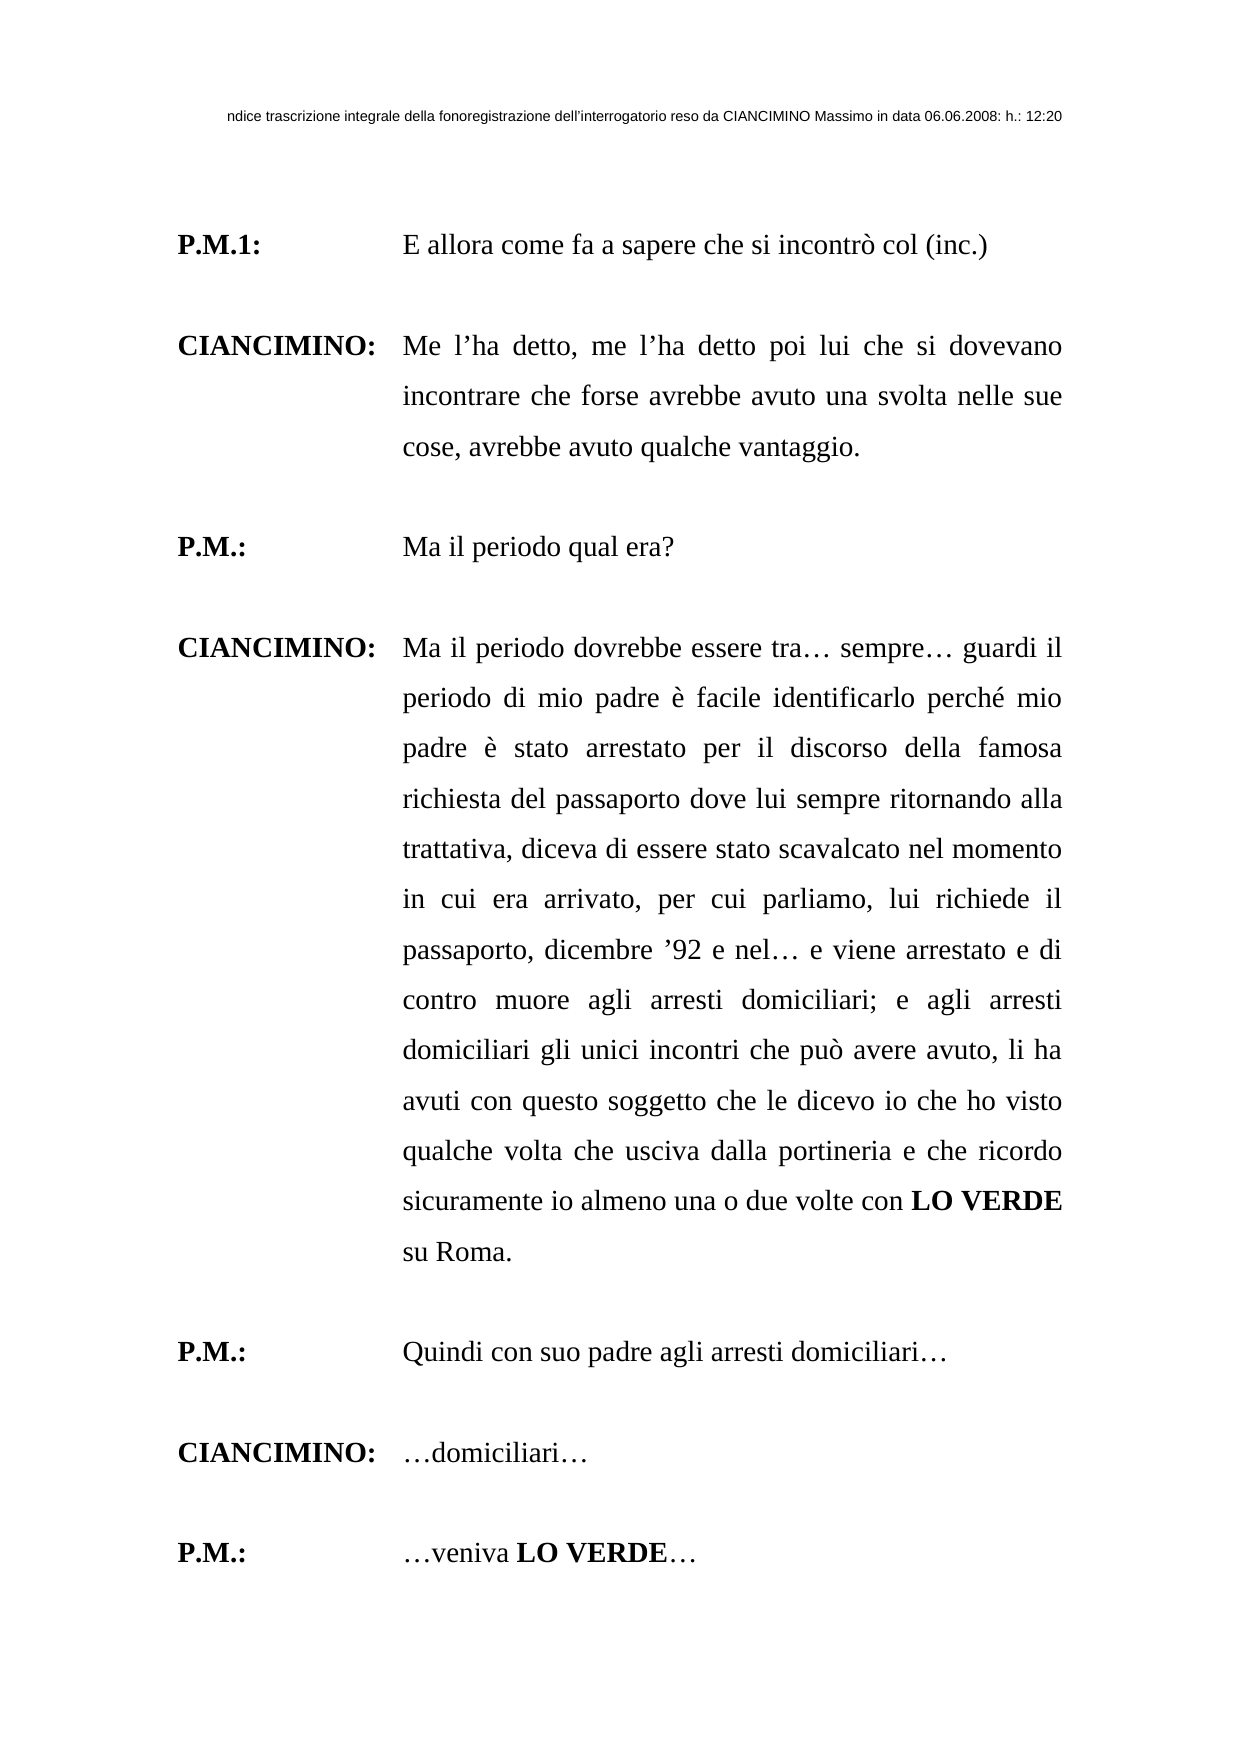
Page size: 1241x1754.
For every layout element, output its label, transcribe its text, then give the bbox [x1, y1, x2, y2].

text P.M.: …veniva LO VERDE… [177, 1536, 1063, 1569]
text P.M.: Quindi con suo padre agli arresti domiciliari… [177, 1334, 1063, 1368]
text P.M.1: E allora come fa a sapere che si incontrò col (inc.) [177, 227, 1063, 261]
text CIANCIMINO: …domiciliari… [177, 1435, 1063, 1468]
text P.M.: Ma il periodo qual era? [177, 529, 1063, 563]
text CIANCIMINO: Me l’ha detto, me l’ha detto poi lui che si dovevano incontrare che forse avrebbe avuto una svolta nelle sue cose, avrebbe avuto qualche vantaggio. [177, 328, 1063, 462]
text CIANCIMINO: Ma il periodo dovrebbe essere tra… sempre… guardi il periodo di mio padre è facile identificarlo perché mio padre è stato arrestato per il discorso della famosa richiesta del passaporto dove lui sempre ritornando alla trattativa, diceva di essere stato scavalcato nel momento in cui era arrivato, per cui parliamo, lui richiede il passaporto, dicembre ’92 e nel… e viene arrestato e di contro muore agli arresti domiciliari; e agli arresti domiciliari gli unici incontri che può avere avuto, li ha avuti con questo soggetto che le dicevo io che ho visto qualche volta che usciva dalla portineria e che ricordo sicuramente io almeno una o due volte con LO VERDE su Roma. [177, 630, 1063, 1267]
